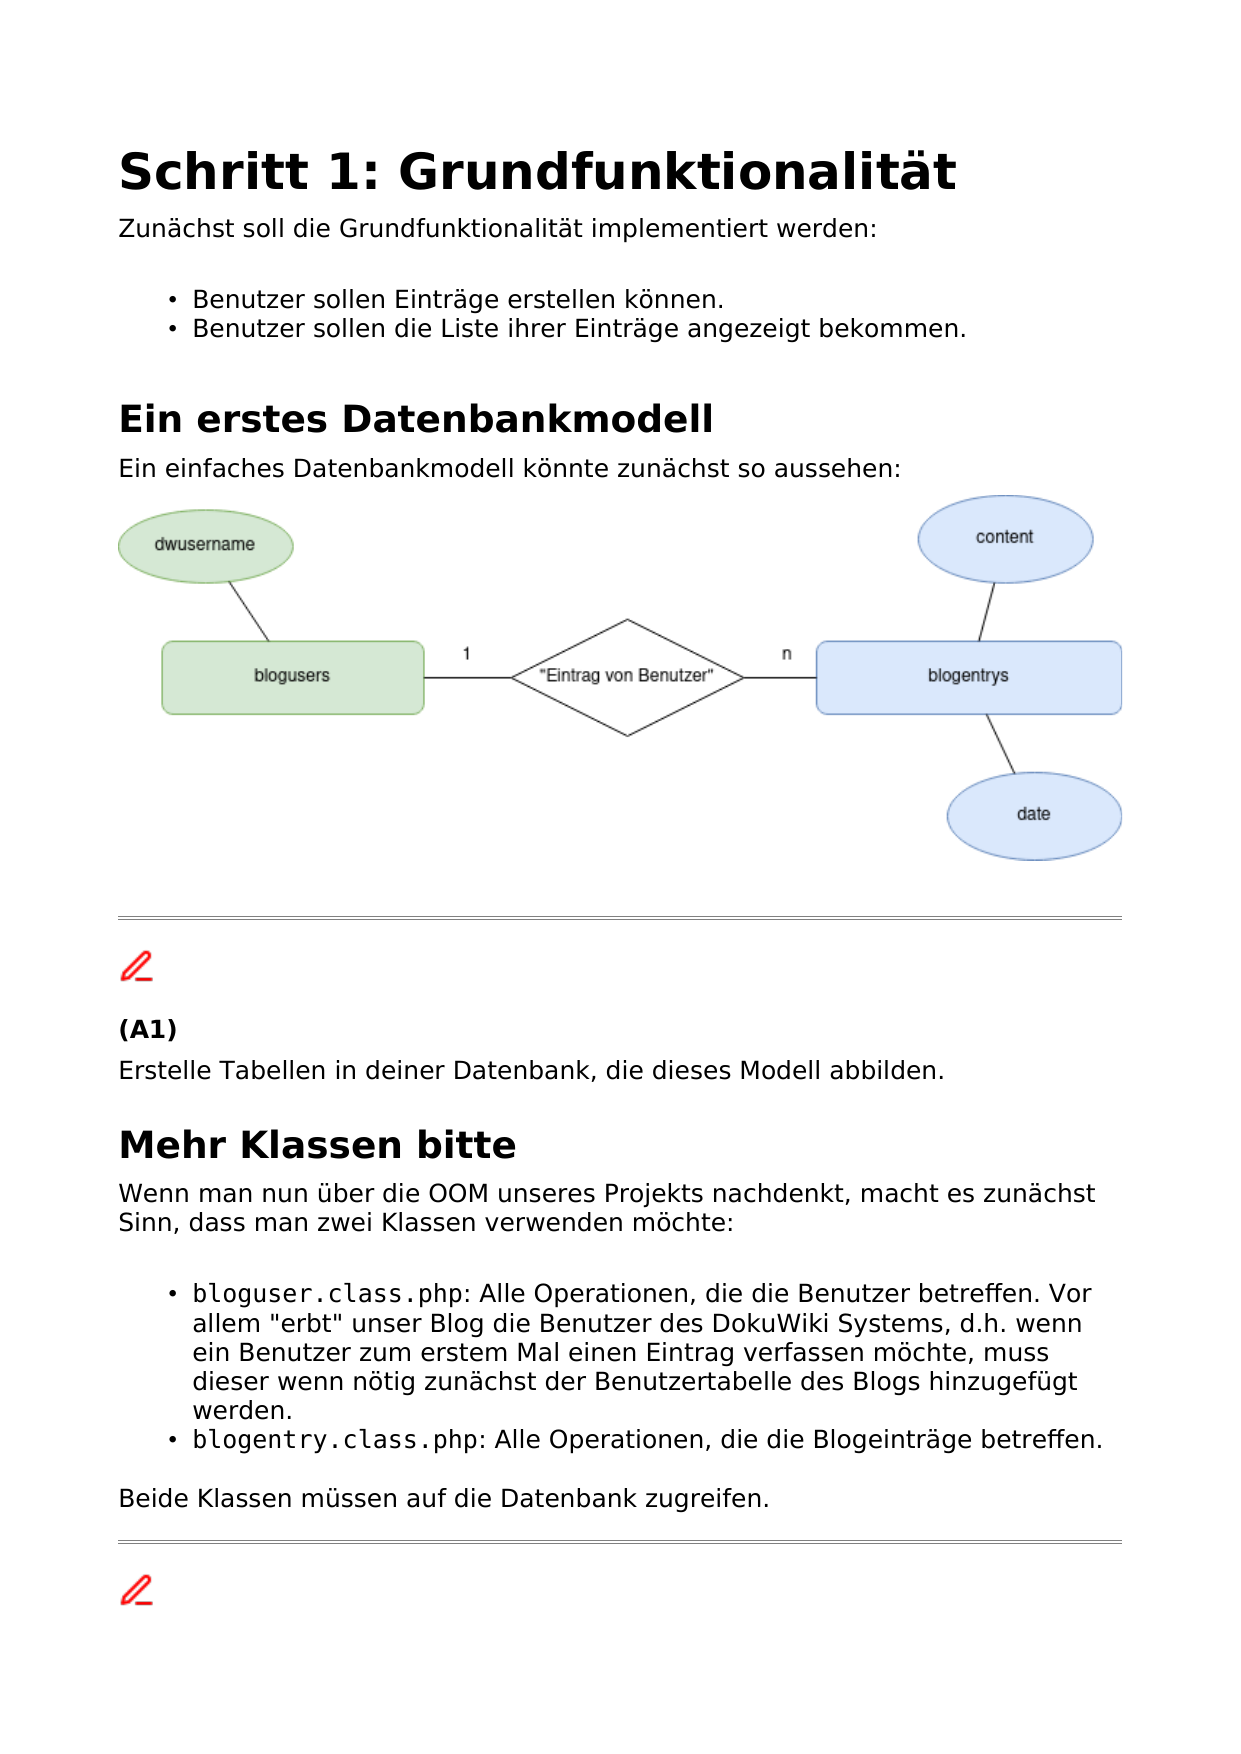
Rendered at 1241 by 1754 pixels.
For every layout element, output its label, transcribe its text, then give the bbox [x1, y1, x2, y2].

picture [118, 948, 156, 986]
list Benutzer sollen die Liste ihrer Einträge angezeigt bekommen. [177, 314, 1122, 343]
picture [118, 495, 1123, 861]
text Beide Klassen müssen auf die Datenbank zugreifen. [118, 1484, 1122, 1513]
list bloguser.class.php: Alle Operationen, die die Benutzer betreffen. Vor allem "erbt" unser Blog die Benutzer des DokuWiki Systems, d.h. wenn ein Benutzer zum erstem Mal einen Eintrag verfassen möchte, muss dieser wenn nötig zunächst der Benutzertabelle des Blogs hinzugefügt werden. [177, 1280, 1122, 1426]
list blogentry.class.php: Alle Operationen, die die Blogeinträge betreffen. [177, 1426, 1122, 1455]
subtitle (A1) [118, 1015, 1122, 1044]
text Zunächst soll die Grundfunktionalität implementiert werden: [118, 214, 1122, 243]
subtitle Mehr Klassen bitte [118, 1123, 1122, 1167]
picture [118, 1572, 156, 1610]
text Wenn man nun über die OOM unseres Projekts nachdenkt, macht es zunächst Sinn, dass man zwei Klassen verwenden möchte: [118, 1179, 1122, 1238]
list Benutzer sollen Einträge erstellen können. [177, 285, 1122, 314]
text Erstelle Tabellen in deiner Datenbank, die dieses Modell abbilden. [118, 1057, 1122, 1086]
subtitle Ein erstes Datenbankmodell [118, 398, 1122, 441]
subtitle Schritt 1: Grundfunktionalität [118, 143, 1122, 201]
text Ein einfaches Datenbankmodell könnte zunächst so aussehen: [118, 454, 1122, 483]
